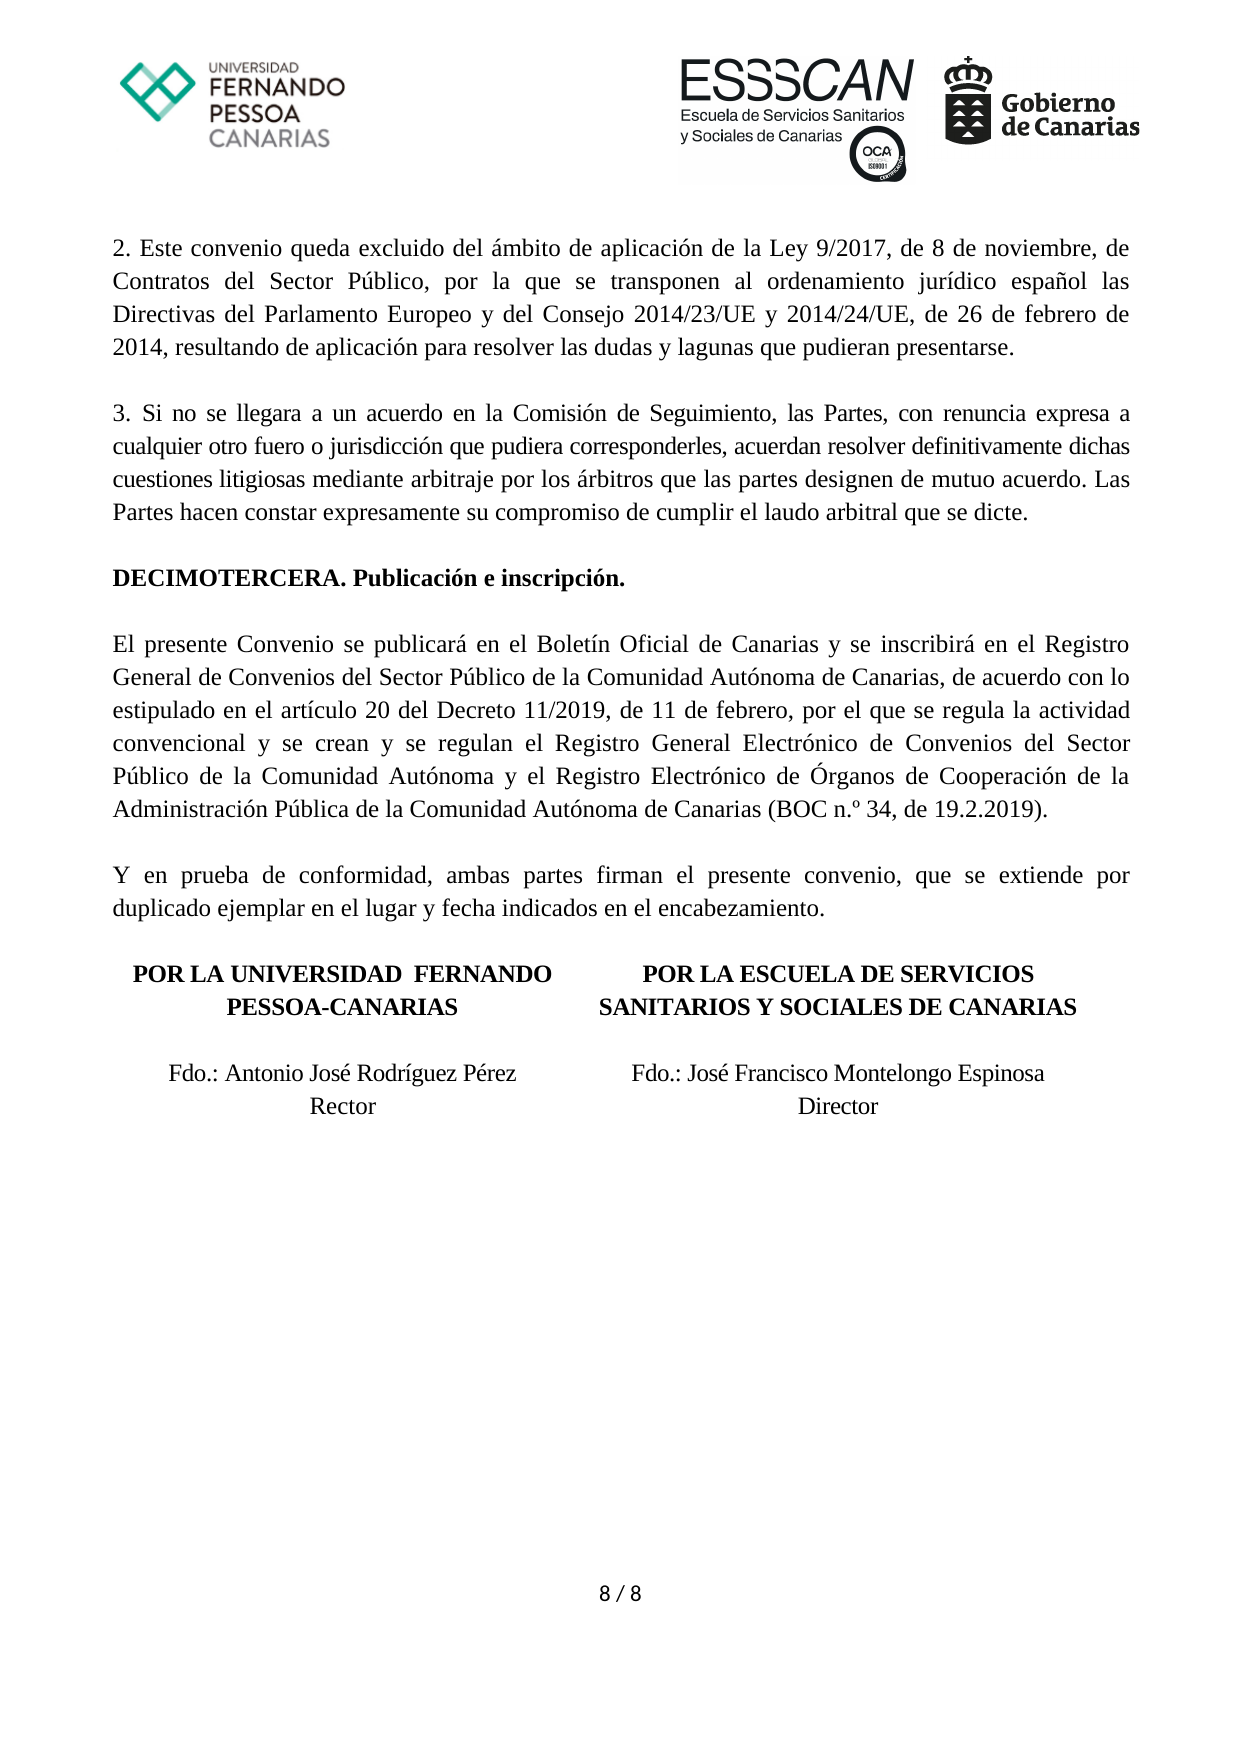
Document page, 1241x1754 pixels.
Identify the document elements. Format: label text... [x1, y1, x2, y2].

text DECIMOTERCERA. Publicación e inscripción. [112, 563, 1131, 592]
table_header POR LA UNIVERSIDAD FERNANDO PESSOA-CANARIAS Fdo.: Antonio José Rodríguez Pérez Rector [113, 959, 569, 1124]
table_header POR LA ESCUELA DE SERVICIOS SANITARIOS Y SOCIALES DE CANARIAS Fdo.: José Francisco Montelongo Espinosa Director [569, 959, 1104, 1124]
text 2. Este convenio queda excluido del ámbito de aplicación de la Ley 9/2017, de 8 de noviembre, de Contratos del Sector Público, por la que se transponen al ordenamiento jurídico español las Directivas del Parlamento Europeo y del Consejo 2014/23/UE y 2014/24/UE, de 26 de febrero de 2014, resultando de aplicación para resolver las dudas y lagunas que pudieran presentarse. [112, 233, 1131, 361]
text El presente Convenio se publicará en el Boletín Oficial de Canarias y se inscribirá en el Registro General de Convenios del Sector Público de la Comunidad Autónoma de Canarias, de acuerdo con lo estipulado en el artículo 20 del Decreto 11/2019, de 11 de febrero, por el que se regula la actividad convencional y se crean y se regulan el Registro General Electrónico de Convenios del Sector Público de la Comunidad Autónoma y el Registro Electrónico de Órganos de Cooperación de la Administración Pública de la Comunidad Autónoma de Canarias (BOC n.º 34, de 19.2.2019). [112, 629, 1131, 823]
text 3. Si no se llegara a un acuerdo en la Comisión de Seguimiento, las Partes, con renuncia expresa a cualquier otro fuero o jurisdicción que pudiera corresponderles, acuerdan resolver definitivamente dichas cuestiones litigiosas mediante arbitraje por los árbitros que las partes designen de mutuo acuerdo. Las Partes hacen constar expresamente su compromiso de cumplir el laudo arbitral que se dicte. [112, 398, 1131, 526]
text Y en prueba de conformidad, ambas partes firman el presente convenio, que se extiende por duplicado ejemplar en el lugar y fecha indicados en el encabezamiento. [112, 860, 1131, 922]
